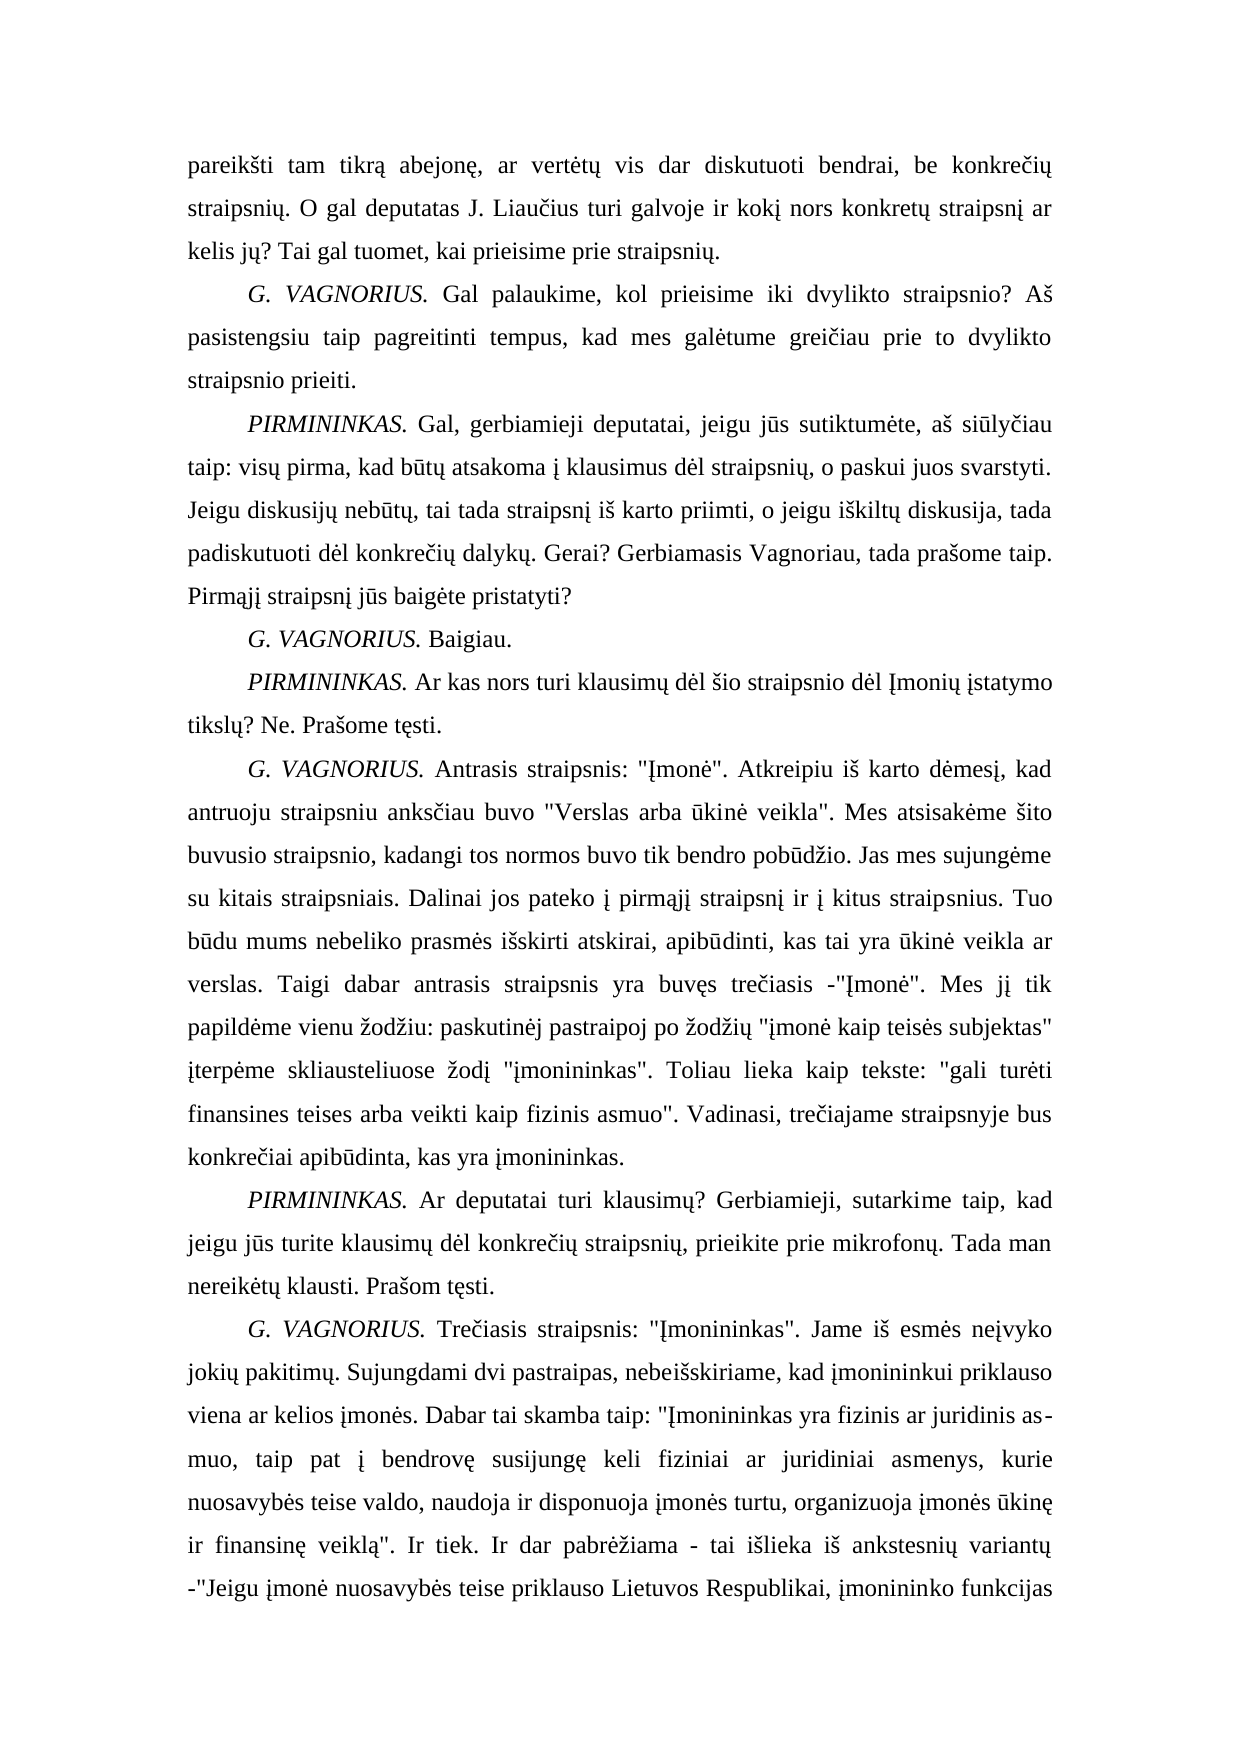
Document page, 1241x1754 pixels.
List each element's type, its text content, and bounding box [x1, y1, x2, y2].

text pareikšti tam tikrą abejonę, ar vertėtų vis dar diskutuoti bendrai, be konkrečių straipsnių. O gal deputatas J. Liaučius turi galvoje ir kokį nors konkretų straipsnį ar kelis jų? Tai gal tuomet, kai prieisime prie straipsnių. [187, 150, 1053, 265]
text PIRMININKAS. Ar deputatai turi klausimų? Gerbiamieji, sutarki­me taip, kad jeigu jūs turite klausimų dėl konkrečių straipsnių, prieikite prie mikrofonų. Tada man nereikėtų klausti. Prašom tęsti. [187, 1185, 1053, 1300]
text PIRMININKAS. Ar kas nors turi klausimų dėl šio straipsnio ­dėl Įmonių įstatymo tikslų? Ne. Prašome tęsti. [187, 667, 1053, 739]
text PIRMININKAS. Gal, gerbiamieji deputatai, jeigu jūs sutiktumėte, aš siūlyčiau taip: visų pirma, kad būtų atsakoma į klausimus dėl straipsnių, o paskui juos svarstyti. Jeigu diskusijų nebūtų, tai tada straipsnį iš karto priimti, o jeigu iškiltų diskusija, tada padiskutuoti dėl konkrečių dalykų. Gerai? Gerbiamasis Vagno­riau, tada prašome taip. Pirmąjį straipsnį jūs baigėte pristatyti? [187, 409, 1053, 610]
text G. VAGNORIUS. Trečiasis straipsnis: "Įmonininkas". Jame iš esmės neįvyko jokių pakitimų. Sujungdami dvi pastraipas, nebe­išskiriame, kad įmonininkui priklauso viena ar kelios įmonės. Dabar tai skamba taip: "Įmonininkas yra fizinis ar juridinis as­muo, taip pat į bendrovę susijungę keli fiziniai ar juridiniai as­menys, kurie nuosavybės teise valdo, naudoja ir disponuoja įmo­nės turtu, organizuoja įmonės ūkinę ir finansinę veiklą". Ir tiek. Ir dar pabrėžiama - tai išlieka iš ankstesnių variantų -"Jeigu įmonė nuosavybės teise priklauso Lietuvos Respublikai, įmoninin­ko funkcijas [187, 1314, 1053, 1602]
text G. VAGNORIUS. Baigiau. [187, 624, 1053, 653]
text G. VAGNORIUS. Gal palaukime, kol prieisime iki dvylikto straips­nio? Aš pasistengsiu taip pagreitinti tempus, kad mes galėtume greičiau prie to dvylikto straipsnio prieiti. [187, 279, 1053, 394]
text G. VAGNORIUS. Antrasis straipsnis: "Įmonė". Atkreipiu iš karto dėmesį, kad antruoju straipsniu anksčiau buvo "Verslas arba ūki­nė veikla". Mes atsisakėme šito buvusio straipsnio, kadangi tos normos buvo tik bendro pobūdžio. Jas mes sujungėme su kitais straipsniais. Dalinai jos pateko į pirmąjį straipsnį ir į kitus straip­snius. Tuo būdu mums nebeliko prasmės išskirti atskirai, apibū­dinti, kas tai yra ūkinė veikla ar verslas. Taigi dabar antrasis straipsnis yra buvęs trečiasis -"Įmonė". Mes jį tik papildėme vienu žodžiu: paskutinėj pastraipoj po žodžių "įmonė kaip teisės subjektas" įterpėme skliausteliuose žodį "įmonininkas". Toliau lie­ka kaip tekste: "gali turėti finansines teises arba veikti kaip fizi­nis asmuo". Vadinasi, trečiajame straipsnyje bus konkrečiai api­būdinta, kas yra įmonininkas. [187, 754, 1053, 1171]
